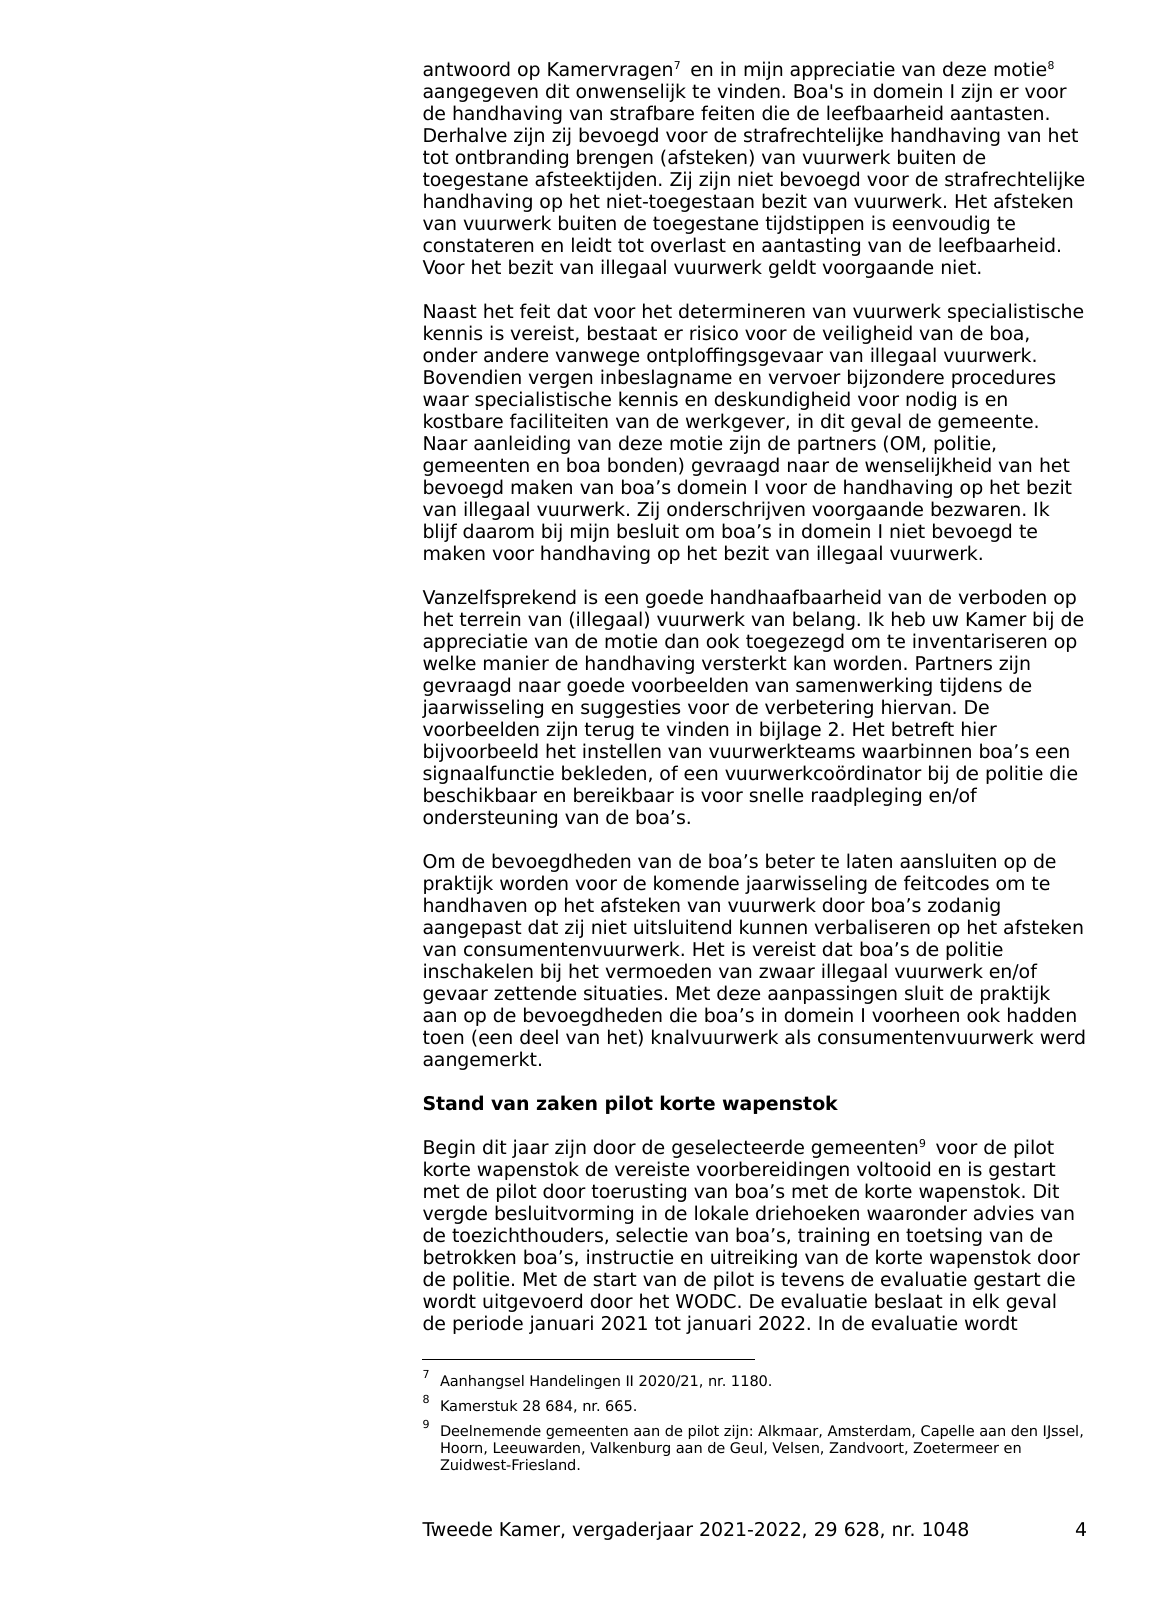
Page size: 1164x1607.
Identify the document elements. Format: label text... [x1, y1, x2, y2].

text Naast het feit dat voor het determineren van vuurwerk specialistische kennis is vereist, bestaat er risico voor de veiligheid van de boa, onder andere vanwege ontploffingsgevaar van illegaal vuurwerk. Bovendien vergen inbeslagname en vervoer bijzondere procedures waar specialistische kennis en deskundigheid voor nodig is en kostbare faciliteiten van de werkgever, in dit geval de gemeente. Naar aanleiding van deze motie zijn de partners (OM, politie, gemeenten en boa bonden) gevraagd naar de wenselijkheid van het bevoegd maken van boa’s domein I voor de handhaving op het bezit van illegaal vuurwerk. Zij onderschrijven voorgaande bezwaren. Ik blijf daarom bij mijn besluit om boa’s in domein I niet bevoegd te maken voor handhaving op het bezit van illegaal vuurwerk. [422, 301, 1087, 565]
text Deelnemende gemeenten aan de pilot zijn: Alkmaar, Amsterdam, Capelle aan den IJssel, Hoorn, Leeuwarden, Valkenburg aan de Geul, Velsen, Zandvoort, Zoetermeer en Zuidwest-Friesland. [422, 1418, 1087, 1474]
text Om de bevoegdheden van de boa’s beter te laten aansluiten op de praktijk worden voor de komende jaarwisseling de feitcodes om te handhaven op het afsteken van vuurwerk door boa’s zodanig aangepast dat zij niet uitsluitend kunnen verbaliseren op het afsteken van consumentenvuurwerk. Het is vereist dat boa’s de politie inschakelen bij het vermoeden van zwaar illegaal vuurwerk en/of gevaar zettende situaties. Met deze aanpassingen sluit de praktijk aan op de bevoegdheden die boa’s in domein I voorheen ook hadden toen (een deel van het) knalvuurwerk als consumentenvuurwerk werd aangemerkt. [422, 851, 1087, 1071]
text Kamerstuk 28 684, nr. 665. [422, 1393, 1087, 1416]
subtitle Stand van zaken pilot korte wapenstok [422, 1093, 1087, 1115]
text Begin dit jaar zijn door de geselecteerde gemeenten voor de pilot korte wapenstok de vereiste voorbereidingen voltooid en is gestart met de pilot door toerusting van boa’s met de korte wapenstok. Dit vergde besluitvorming in de lokale driehoeken waaronder advies van de toezichthouders, selectie van boa’s, training en toetsing van de betrokken boa’s, instructie en uitreiking van de korte wapenstok door de politie. Met de start van de pilot is tevens de evaluatie gestart die wordt uitgevoerd door het WODC. De evaluatie beslaat in elk geval de periode januari 2021 tot januari 2022. In de evaluatie wordt [422, 1137, 1087, 1335]
text Aanhangsel Handelingen II 2020/21, nr. 1180. [422, 1368, 1087, 1391]
text Vanzelfsprekend is een goede handhaafbaarheid van de verboden op het terrein van (illegaal) vuurwerk van belang. Ik heb uw Kamer bij de appreciatie van de motie dan ook toegezegd om te inventariseren op welke manier de handhaving versterkt kan worden. Partners zijn gevraagd naar goede voorbeelden van samenwerking tijdens de jaarwisseling en suggesties voor de verbetering hiervan. De voorbeelden zijn terug te vinden in bijlage 2. Het betreft hier bijvoorbeeld het instellen van vuurwerkteams waarbinnen boa’s een signaalfunctie bekleden, of een vuurwerkcoördinator bij de politie die beschikbaar en bereikbaar is voor snelle raadpleging en/of ondersteuning van de boa’s. [422, 587, 1087, 829]
text antwoord op Kamervragen en in mijn appreciatie van deze motie aangegeven dit onwenselijk te vinden. Boa's in domein I zijn er voor de handhaving van strafbare feiten die de leefbaarheid aantasten. Derhalve zijn zij bevoegd voor de strafrechtelijke handhaving van het tot ontbranding brengen (afsteken) van vuurwerk buiten de toegestane afsteektijden. Zij zijn niet bevoegd voor de strafrechtelijke handhaving op het niet-toegestaan bezit van vuurwerk. Het afsteken van vuurwerk buiten de toegestane tijdstippen is eenvoudig te constateren en leidt tot overlast en aantasting van de leefbaarheid. Voor het bezit van illegaal vuurwerk geldt voorgaande niet. [422, 59, 1087, 279]
